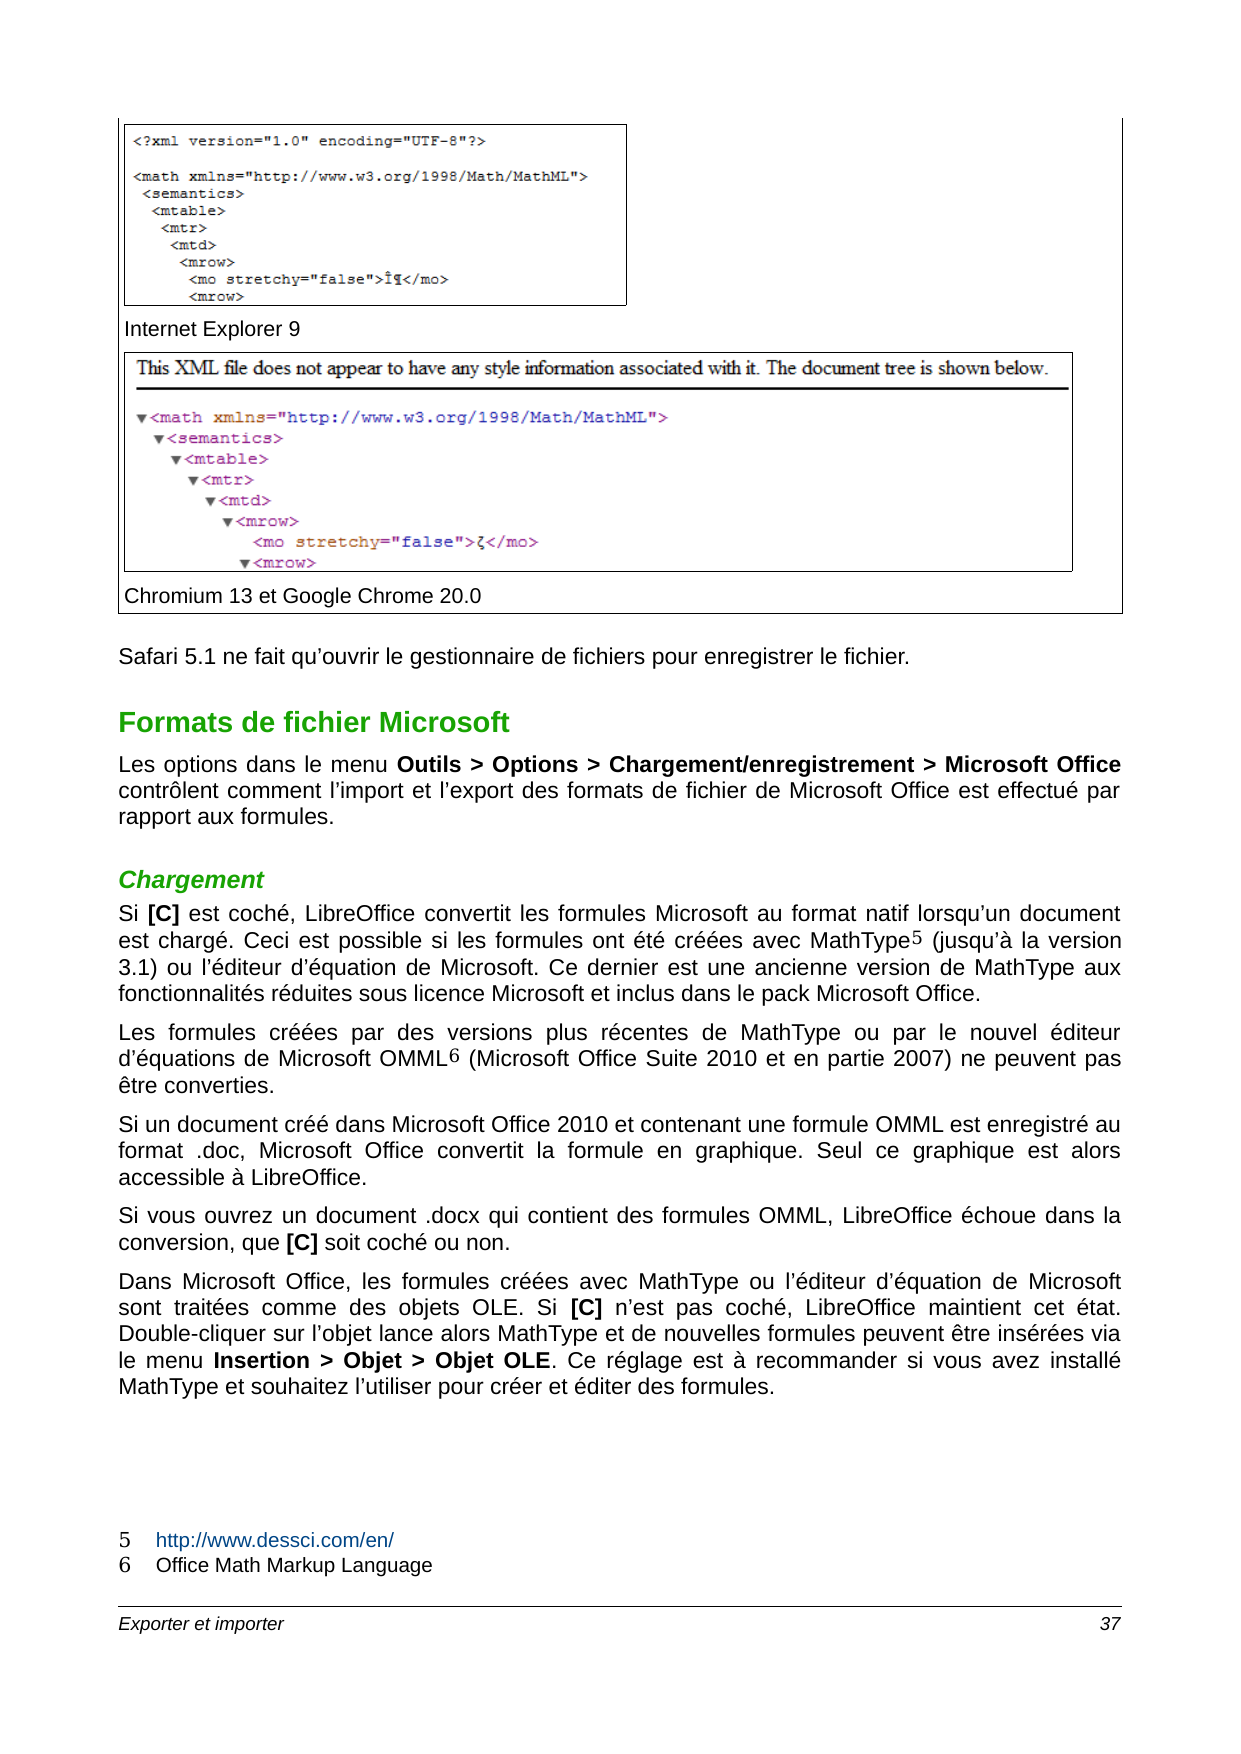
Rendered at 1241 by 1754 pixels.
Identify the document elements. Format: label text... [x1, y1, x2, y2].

text Safari 5.1 ne fait qu’ouvrir le gestionnaire de fichiers pour enregistrer le fichier. [118, 643, 1122, 669]
text http://www.dessci.com/en/ [118, 1528, 1122, 1553]
subtitle Formats de fichier Microsoft [118, 705, 1122, 738]
table_cell Chromium 13 et Google Chrome 20.0 [119, 577, 1122, 613]
table_cell [119, 347, 1122, 577]
text Si [C] est coché, LibreOffice convertit les formules Microsoft au format natif lorsqu’un document est chargé. Ceci est possible si les formules ont été créées avec MathType (jusqu’à la version 3.1) ou l’éditeur d’équation de Microsoft. Ce dernier est une ancienne version de MathType aux fonctionnalités réduites sous licence Microsoft et inclus dans le pack Microsoft Office. [118, 900, 1122, 1006]
text Les options dans le menu Outils > Options > Chargement/enregistrement > Microsoft Office contrôlent comment l’import et l’export des formats de fichier de Microsoft Office est effectué par rapport aux formules. [118, 751, 1122, 830]
table_cell [119, 118, 1122, 310]
picture [126, 127, 624, 302]
table_cell Internet Explorer 9 [119, 310, 1122, 347]
text Dans Microsoft Office, les formules créées avec MathType ou l’éditeur d’équation de Microsoft sont traitées comme des objets OLE. Si [C] n’est pas coché, LibreOffice maintient cet état. Double-cliquer sur l’objet lance alors MathType et de nouvelles formules peuvent être insérées via le menu Insertion > Objet > Objet OLE. Ce réglage est à recommander si vous avez installé MathType et souhaitez l’utiliser pour créer et éditer des formules. [118, 1268, 1122, 1399]
text Office Math Markup Language [118, 1553, 1122, 1577]
picture [126, 355, 1069, 569]
text Les formules créées par des versions plus récentes de MathType ou par le nouvel éditeur d’équations de Microsoft OMML (Microsoft Office Suite 2010 et en partie 2007) ne peuvent pas être converties. [118, 1019, 1122, 1098]
text Si un document créé dans Microsoft Office 2010 et contenant une formule OMML est enregistré au format .doc, Microsoft Office convertit la formule en graphique. Seul ce graphique est alors accessible à LibreOffice. [118, 1111, 1122, 1190]
subtitle Chargement [118, 865, 1122, 894]
text Si vous ouvrez un document .docx qui contient des formules OMML, LibreOffice échoue dans la conversion, que [C] soit coché ou non. [118, 1202, 1122, 1255]
